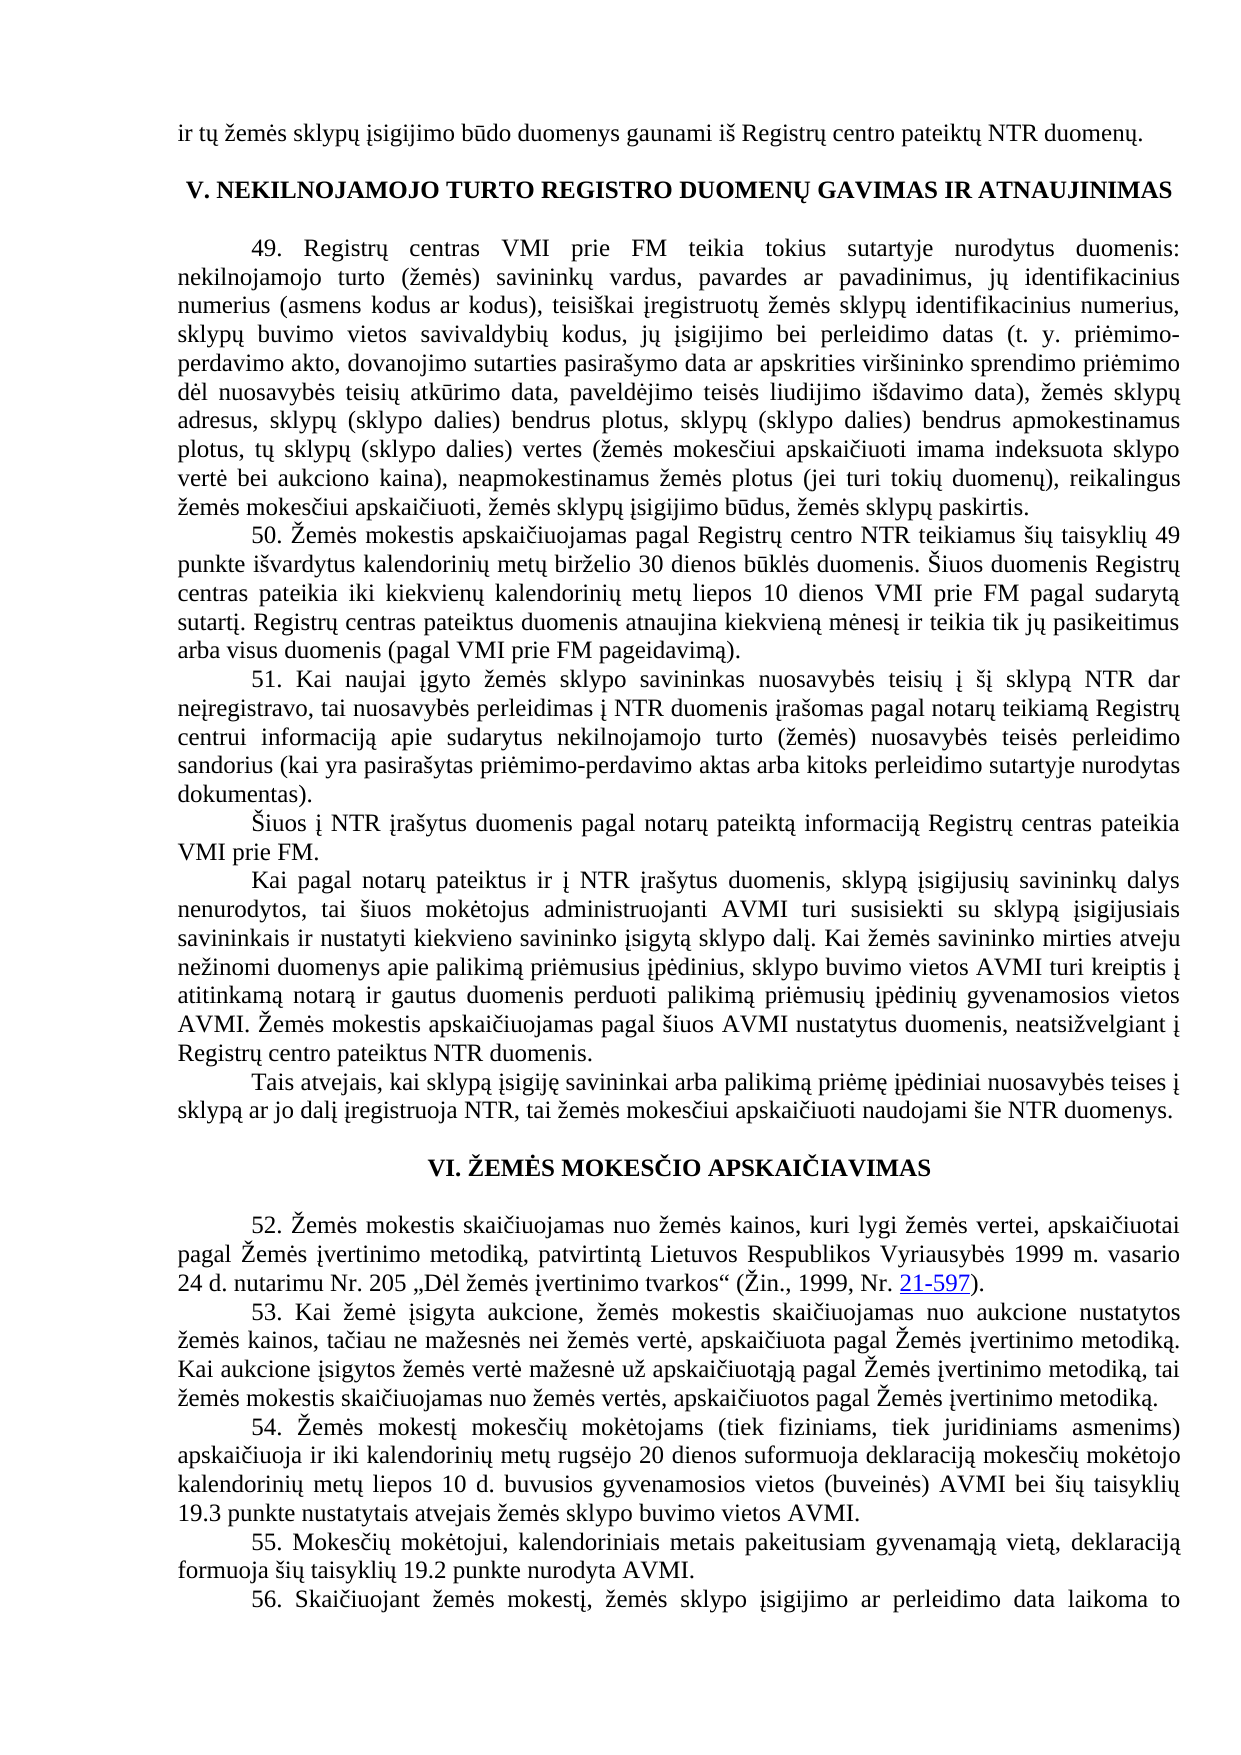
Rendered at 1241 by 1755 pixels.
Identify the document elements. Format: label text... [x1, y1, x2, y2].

text 53. Kai žemė įsigyta aukcione, žemės mokestis skaičiuojamas nuo aukcione nustatytos žemės kainos, tačiau ne mažesnės nei žemės vertė, apskaičiuota pagal Žemės įvertinimo metodiką. Kai aukcione įsigytos žemės vertė mažesnė už apskaičiuotąją pagal Žemės įvertinimo metodiką, tai žemės mokestis skaičiuojamas nuo žemės vertės, apskaičiuotos pagal Žemės įvertinimo metodiką. [177, 1297, 1181, 1412]
text 56. Skaičiuojant žemės mokestį, žemės sklypo įsigijimo ar perleidimo data laikoma to [177, 1584, 1181, 1613]
text V. NEKILNOJAMOJO TURTO REGISTRO DUOMENŲ GAVIMAS IR ATNAUJINIMAS [177, 176, 1181, 204]
text 55. Mokesčių mokėtojui, kalendoriniais metais pakeitusiam gyvenamąją vietą, deklaraciją formuoja šių taisyklių 19.2 punkte nurodyta AVMI. [177, 1527, 1181, 1584]
text VI. ŽEMĖS MOKESČIO APSKAIČIAVIMAS [177, 1153, 1181, 1182]
text Tais atvejais, kai sklypą įsigiję savininkai arba palikimą priėmę įpėdiniai nuosavybės teises į sklypą ar jo dalį įregistruoja NTR, tai žemės mokesčiui apskaičiuoti naudojami šie NTR duomenys. [177, 1067, 1181, 1124]
text 49. Registrų centras VMI prie FM teikia tokius sutartyje nurodytus duomenis: nekilnojamojo turto (žemės) savininkų vardus, pavardes ar pavadinimus, jų identifikacinius numerius (asmens kodus ar kodus), teisiškai įregistruotų žemės sklypų identifikacinius numerius, sklypų buvimo vietos savivaldybių kodus, jų įsigijimo bei perleidimo datas (t. y. priėmimo-perdavimo akto, dovanojimo sutarties pasirašymo data ar apskrities viršininko sprendimo priėmimo dėl nuosavybės teisių atkūrimo data, paveldėjimo teisės liudijimo išdavimo data), žemės sklypų adresus, sklypų (sklypo dalies) bendrus plotus, sklypų (sklypo dalies) bendrus apmokestinamus plotus, tų sklypų (sklypo dalies) vertes (žemės mokesčiui apskaičiuoti imama indeksuota sklypo vertė bei aukciono kaina), neapmokestinamus žemės plotus (jei turi tokių duomenų), reikalingus žemės mokesčiui apskaičiuoti, žemės sklypų įsigijimo būdus, žemės sklypų paskirtis. [177, 233, 1181, 521]
text 52. Žemės mokestis skaičiuojamas nuo žemės kainos, kuri lygi žemės vertei, apskaičiuotai pagal Žemės įvertinimo metodiką, patvirtintą Lietuvos Respublikos Vyriausybės 1999 m. vasario 24 d. nutarimu Nr. 205 „Dėl žemės įvertinimo tvarkos“ (Žin., 1999, Nr. 21-597). [177, 1211, 1181, 1297]
text 50. Žemės mokestis apskaičiuojamas pagal Registrų centro NTR teikiamus šių taisyklių 49 punkte išvardytus kalendorinių metų birželio 30 dienos būklės duomenis. Šiuos duomenis Registrų centras pateikia iki kiekvienų kalendorinių metų liepos 10 dienos VMI prie FM pagal sudarytą sutartį. Registrų centras pateiktus duomenis atnaujina kiekvieną mėnesį ir teikia tik jų pasikeitimus arba visus duomenis (pagal VMI prie FM pageidavimą). [177, 521, 1181, 664]
text 54. Žemės mokestį mokesčių mokėtojams (tiek fiziniams, tiek juridiniams asmenims) apskaičiuoja ir iki kalendorinių metų rugsėjo 20 dienos suformuoja deklaraciją mokesčių mokėtojo kalendorinių metų liepos 10 d. buvusios gyvenamosios vietos (buveinės) AVMI bei šių taisyklių 19.3 punkte nustatytais atvejais žemės sklypo buvimo vietos AVMI. [177, 1412, 1181, 1527]
text Kai pagal notarų pateiktus ir į NTR įrašytus duomenis, sklypą įsigijusių savininkų dalys nenurodytos, tai šiuos mokėtojus administruojanti AVMI turi susisiekti su sklypą įsigijusiais savininkais ir nustatyti kiekvieno savininko įsigytą sklypo dalį. Kai žemės savininko mirties atveju nežinomi duomenys apie palikimą priėmusius įpėdinius, sklypo buvimo vietos AVMI turi kreiptis į atitinkamą notarą ir gautus duomenis perduoti palikimą priėmusių įpėdinių gyvenamosios vietos AVMI. Žemės mokestis apskaičiuojamas pagal šiuos AVMI nustatytus duomenis, neatsižvelgiant į Registrų centro pateiktus NTR duomenis. [177, 866, 1181, 1067]
text Šiuos į NTR įrašytus duomenis pagal notarų pateiktą informaciją Registrų centras pateikia VMI prie FM. [177, 808, 1181, 866]
text 51. Kai naujai įgyto žemės sklypo savininkas nuosavybės teisių į šį sklypą NTR dar neįregistravo, tai nuosavybės perleidimas į NTR duomenis įrašomas pagal notarų teikiamą Registrų centrui informaciją apie sudarytus nekilnojamojo turto (žemės) nuosavybės teisės perleidimo sandorius (kai yra pasirašytas priėmimo-perdavimo aktas arba kitoks perleidimo sutartyje nurodytas dokumentas). [177, 664, 1181, 808]
text ir tų žemės sklypų įsigijimo būdo duomenys gaunami iš Registrų centro pateiktų NTR duomenų. [177, 118, 1181, 147]
